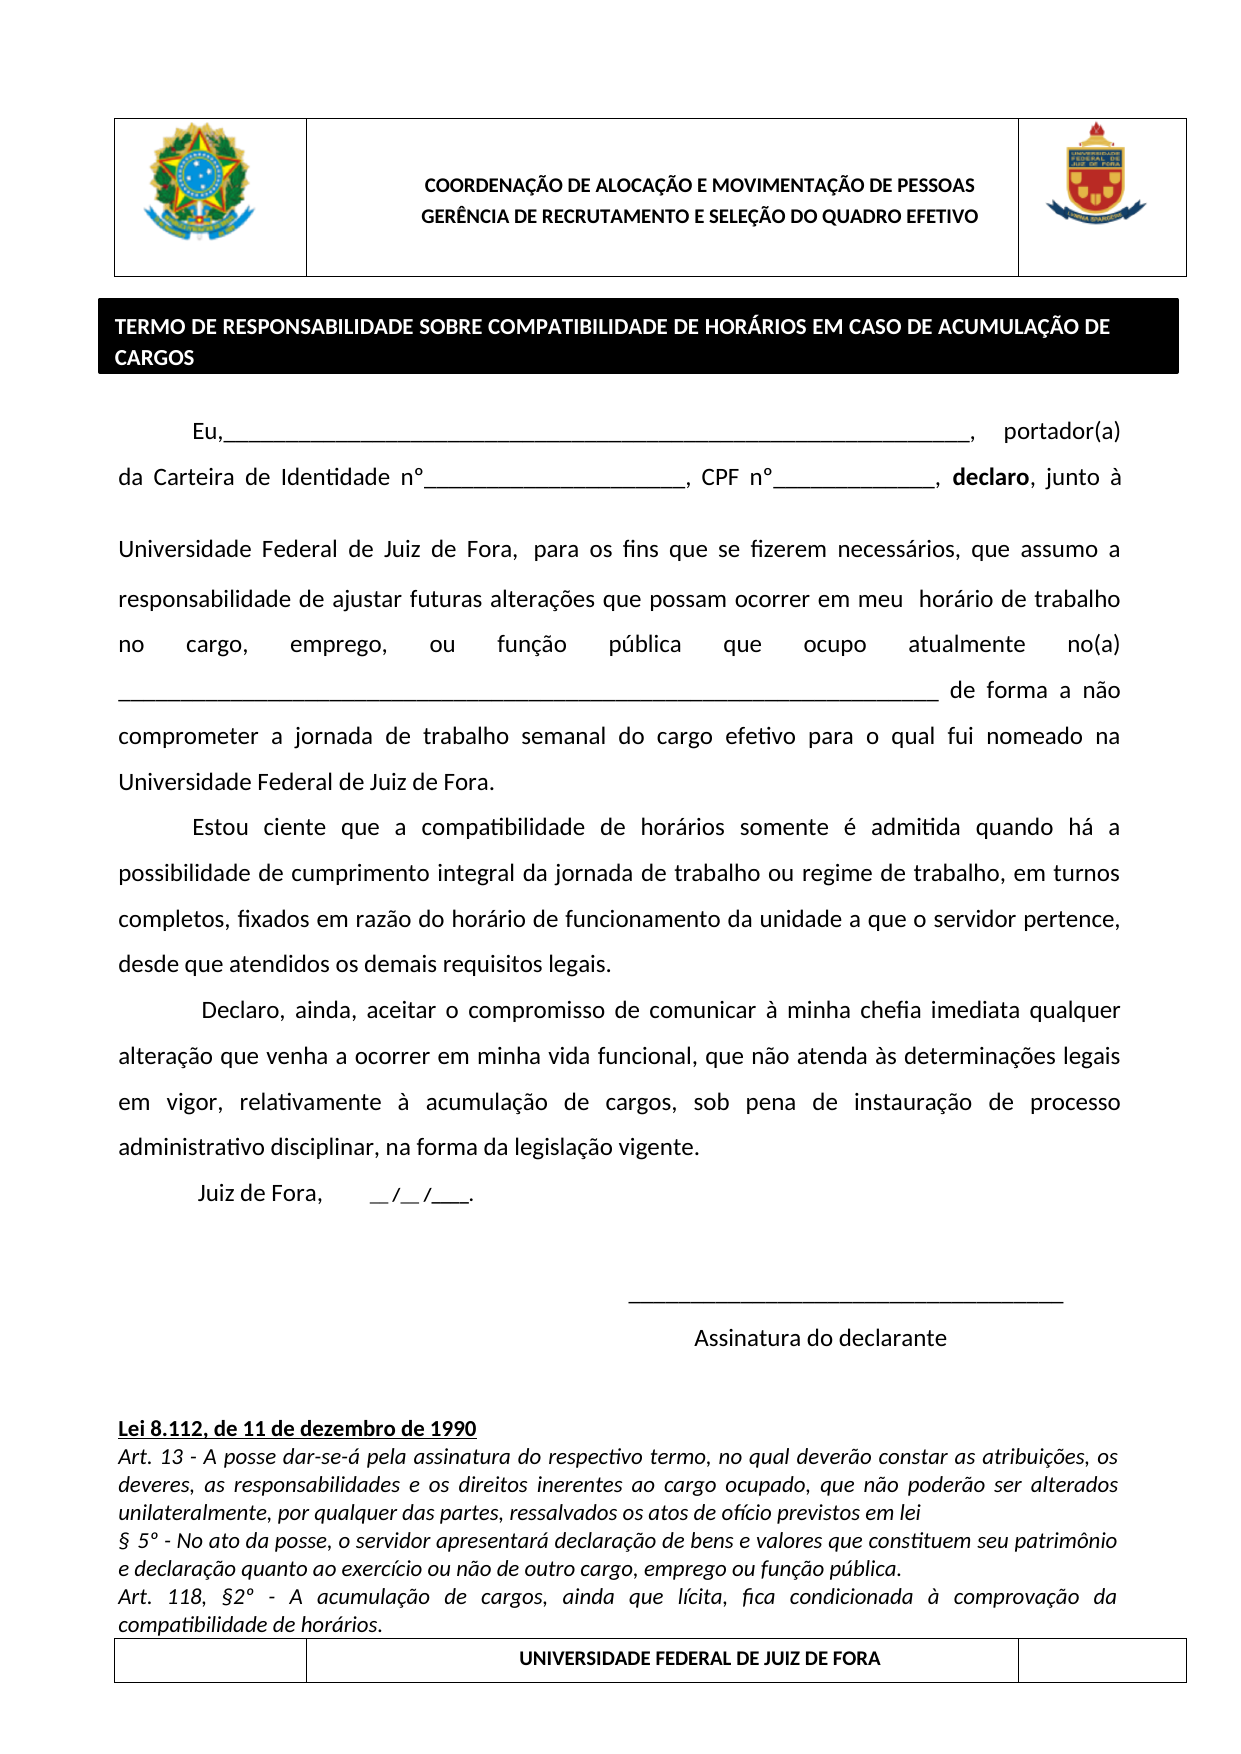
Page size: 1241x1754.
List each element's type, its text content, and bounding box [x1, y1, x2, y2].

text Juiz de Fora, __ /__ /____. [118, 1177, 1122, 1208]
text Lei 8.112, de 11 de dezembro de 1990 [118, 1414, 1122, 1442]
table_header [115, 119, 306, 276]
text Eu,____________________________________________________________, portador(a) da Carteira de Identidade nº_____________________, CPF nº_____________, declaro, junto à Universidade Federal de Juiz de Fora, para os fins que se fizerem necessários, que assumo a responsabilidade de ajustar futuras alterações que possam ocorrer em meu horário de trabalho no cargo, emprego, ou função pública que ocupo atualmente no(a) __________________________________________________________________ de forma a não comprometer a jornada de trabalho semanal do cargo efetivo para o qual fui nomeado na Universidade Federal de Juiz de Fora. [118, 415, 1122, 796]
text Estou ciente que a compatibilidade de horários somente é admitida quando há a possibilidade de cumprimento integral da jornada de trabalho ou regime de trabalho, em turnos completos, fixados em razão do horário de funcionamento da unidade a que o servidor pertence, desde que atendidos os demais requisitos legais. [118, 811, 1122, 979]
table_header [115, 1639, 306, 1682]
text Art. 13 - A posse dar-se-á pela assinatura do respectivo termo, no qual deverão constar as atribuições, os deveres, as responsabilidades e os direitos inerentes ao cargo ocupado, que não poderão ser alterados unilateralmente, por qualquer das partes, ressalvados os atos de ofício previstos em lei [118, 1442, 1122, 1526]
text Declaro, ainda, aceitar o compromisso de comunicar à minha chefia imediata qualquer alteração que venha a ocorrer em minha vida funcional, que não atenda às determinações legais em vigor, relativamente à acumulação de cargos, sob pena de instauração de processo administrativo disciplinar, na forma da legislação vigente. [118, 994, 1122, 1162]
table_header UNIVERSIDADE FEDERAL DE JUIZ DE FORA [307, 1639, 1018, 1682]
text § 5º - No ato da posse, o servidor apresentará declaração de bens e valores que constituem seu patrimônio e declaração quanto ao exercício ou não de outro cargo, emprego ou função pública. [118, 1526, 1122, 1582]
text Assinatura do declarante [118, 1322, 1122, 1353]
table_header [1019, 1639, 1186, 1682]
text ___________________________________ [118, 1276, 1122, 1307]
table_header COORDENAÇÃO DE ALOCAÇÃO E MOVIMENTAÇÃO DE PESSOAS GERÊNCIA DE RECRUTAMENTO E SELEÇÃO DO QUADRO EFETIVO [307, 119, 1018, 276]
table_header [1019, 119, 1186, 276]
text Art. 118, §2º - A acumulação de cargos, ainda que lícita, fica condicionada à comprovação da compatibilidade de horários. [118, 1582, 1122, 1638]
